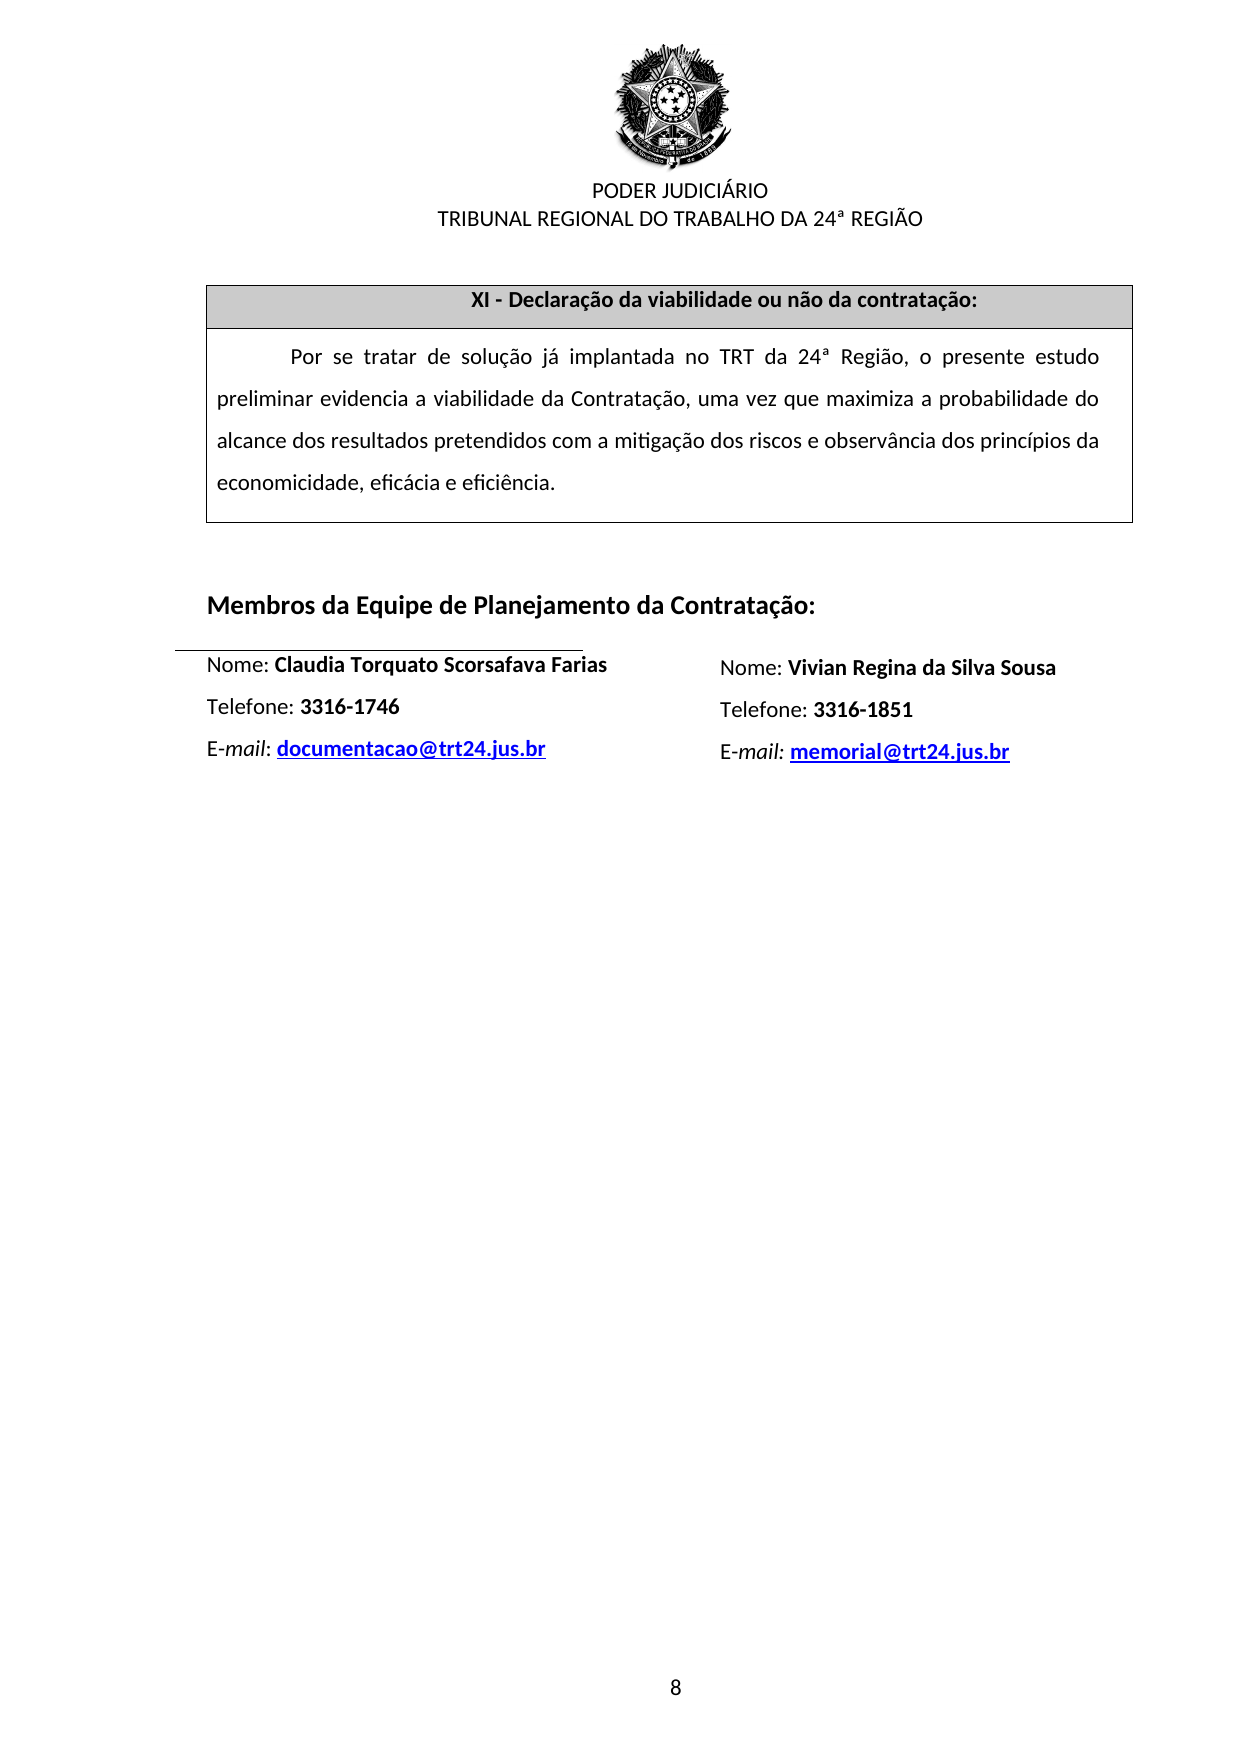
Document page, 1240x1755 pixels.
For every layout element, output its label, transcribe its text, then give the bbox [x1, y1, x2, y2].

subtitle Nome: Vivian Regina da Silva Sousa [720, 653, 1239, 681]
subtitle Nome: Claudia Torquato Scorsafava Farias [207, 652, 611, 678]
text Telefone: 3316-1746 [207, 692, 611, 720]
text Membros da Equipe de Planejamento da Contratação: [207, 588, 1239, 621]
text E-mail: documentacao@trt24.jus.br [207, 734, 611, 762]
text E-mail: memorial@trt24.jus.br [720, 737, 1239, 765]
text Telefone: 3316-1851 [720, 695, 1239, 723]
